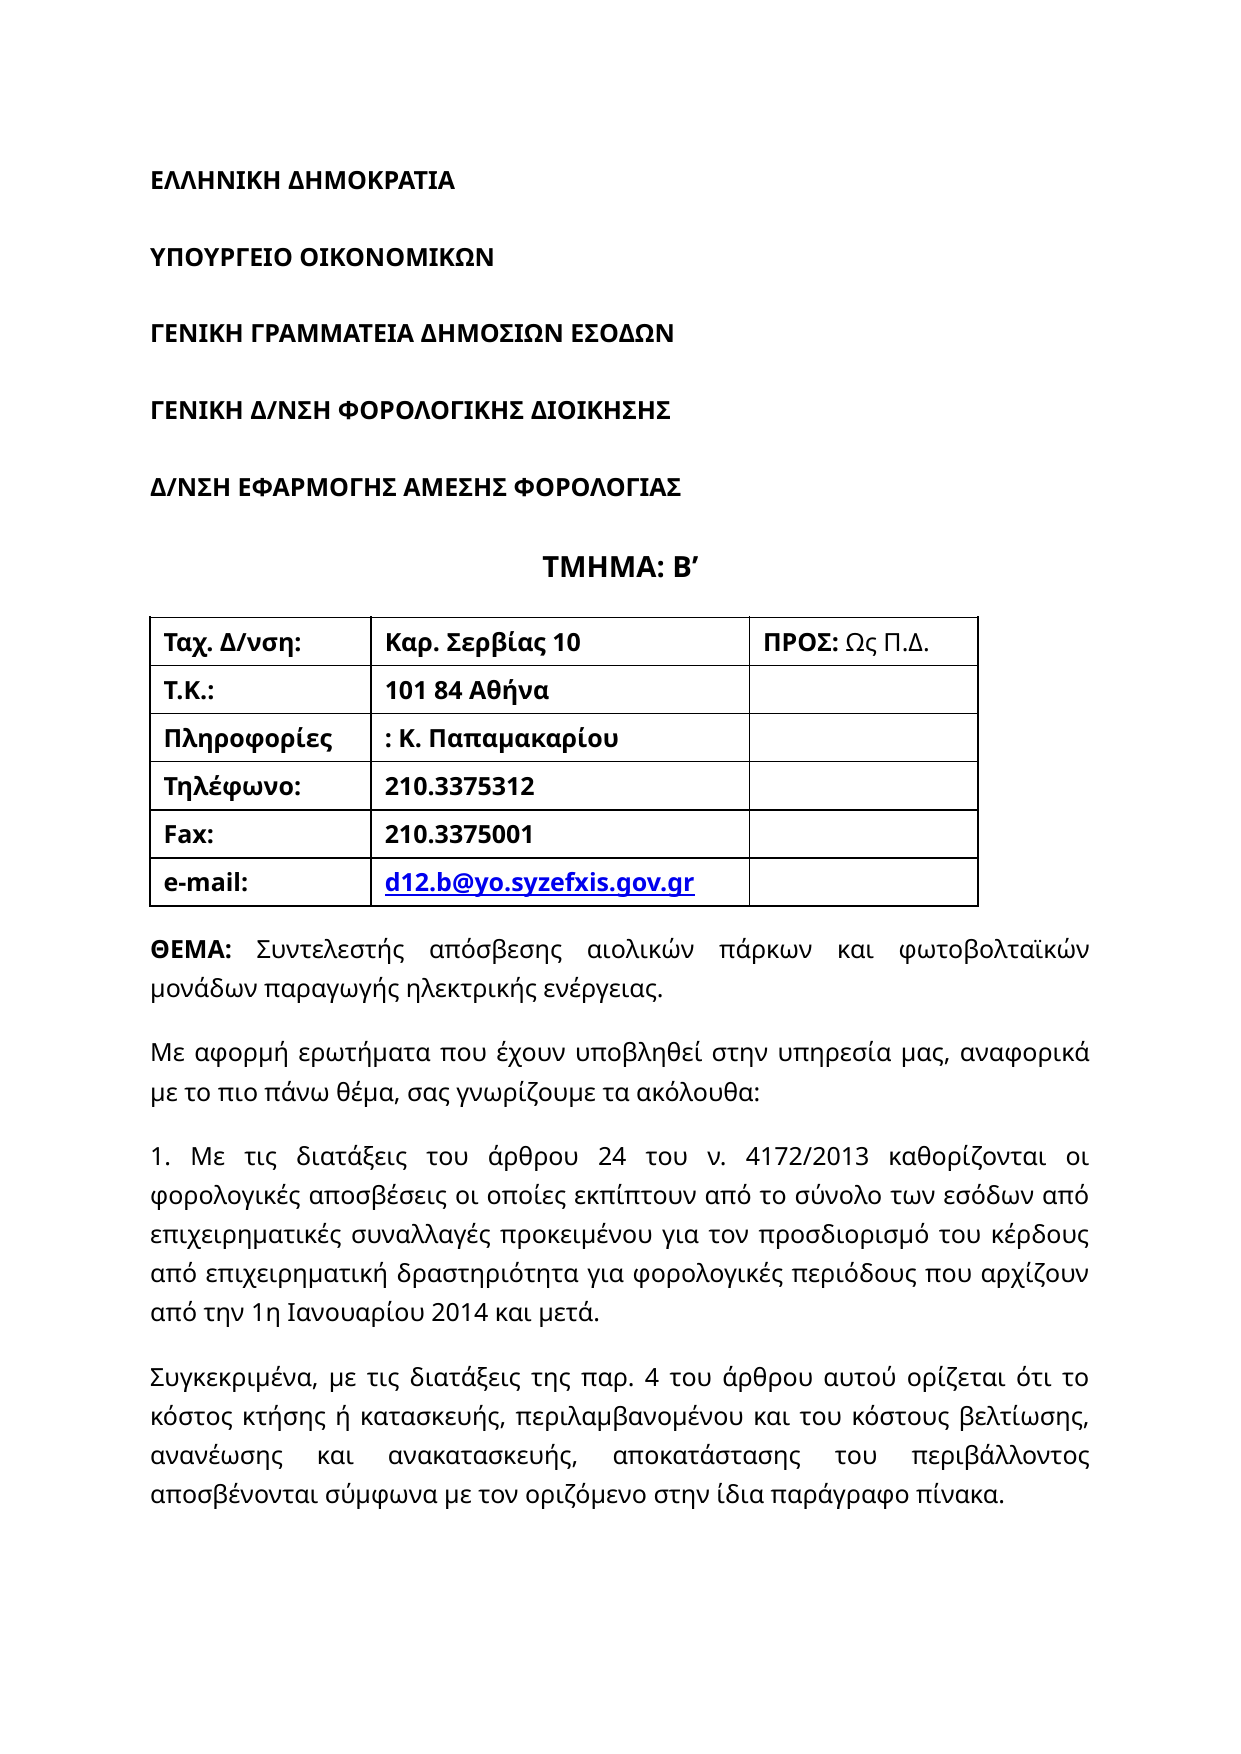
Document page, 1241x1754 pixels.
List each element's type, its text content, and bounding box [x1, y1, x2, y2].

table_cell 210.3375001 [372, 811, 749, 857]
table_cell d12.b@yo.syzefxis.gov.gr [372, 859, 749, 905]
text ΘΕΜΑ: Συντελεστής απόσβεσης αιολικών πάρκων και φωτοβολταϊκών μονάδων παραγωγής ηλεκτρικής ενέργειας. [150, 932, 1090, 1005]
title Δ/ΝΣΗ ΕΦΑΡΜΟΓΗΣ ΑΜΕΣΗΣ ΦΟΡΟΛΟΓΙΑΣ [150, 469, 1090, 503]
table_cell [750, 666, 977, 713]
table_cell e-mail: [151, 859, 370, 905]
table_cell Τ.Κ.: [151, 666, 370, 713]
table_cell [750, 762, 977, 809]
table_cell 101 84 Αθήνα [372, 666, 749, 713]
table_cell [750, 811, 977, 857]
table_cell Τηλέφωνο: [151, 762, 370, 809]
table_cell [750, 859, 977, 905]
title ΓΕΝΙΚΗ ΓΡΑΜΜΑΤΕΙΑ ΔΗΜΟΣΙΩΝ ΕΣΟΔΩΝ [150, 316, 1090, 350]
table_header Καρ. Σερβίας 10 [372, 618, 749, 664]
subtitle ΤΜΗΜΑ: Β’ [150, 546, 1090, 586]
title ΓΕΝΙΚΗ Δ/ΝΣΗ ΦΟΡΟΛΟΓΙΚΗΣ ΔΙΟΙΚΗΣΗΣ [150, 392, 1090, 427]
table_cell : Κ. Παπαμακαρίου [372, 714, 749, 761]
text 1. Με τις διατάξεις του άρθρου 24 του ν. 4172/2013 καθορίζονται οι φορολογικές αποσβέσεις οι οποίες εκπίπτουν από το σύνολο των εσόδων από επιχειρηματικές συναλλαγές προκειμένου για τον προσδιορισμό του κέρδους από επιχειρηματική δραστηριότητα για φορολογικές περιόδους που αρχίζουν από την 1η Ιανουαρίου 2014 και μετά. [150, 1138, 1090, 1329]
table_cell Πληροφορίες [151, 714, 370, 761]
table_header ΠΡΟΣ: Ως Π.Δ. [750, 618, 977, 664]
text Με αφορμή ερωτήματα που έχουν υποβληθεί στην υπηρεσία μας, αναφορικά με το πιο πάνω θέμα, σας γνωρίζουμε τα ακόλουθα: [150, 1035, 1090, 1108]
title ΕΛΛΗΝΙΚΗ ΔΗΜΟΚΡΑΤΙΑ [150, 162, 1090, 197]
table_cell [750, 714, 977, 761]
table_cell 210.3375312 [372, 762, 749, 809]
table_header Ταχ. Δ/νση: [151, 618, 370, 664]
table_cell Fax: [151, 811, 370, 857]
text Συγκεκριμένα, με τις διατάξεις της παρ. 4 του άρθρου αυτού ορίζεται ότι το κόστος κτήσης ή κατασκευής, περιλαμβανομένου και του κόστους βελτίωσης, ανανέωσης και ανακατασκευής, αποκατάστασης του περιβάλλοντος αποσβένονται σύμφωνα με τον οριζόμενο στην ίδια παράγραφο πίνακα. [150, 1359, 1090, 1511]
title ΥΠΟΥΡΓΕΙΟ ΟΙΚΟΝΟΜΙΚΩΝ [150, 239, 1090, 273]
